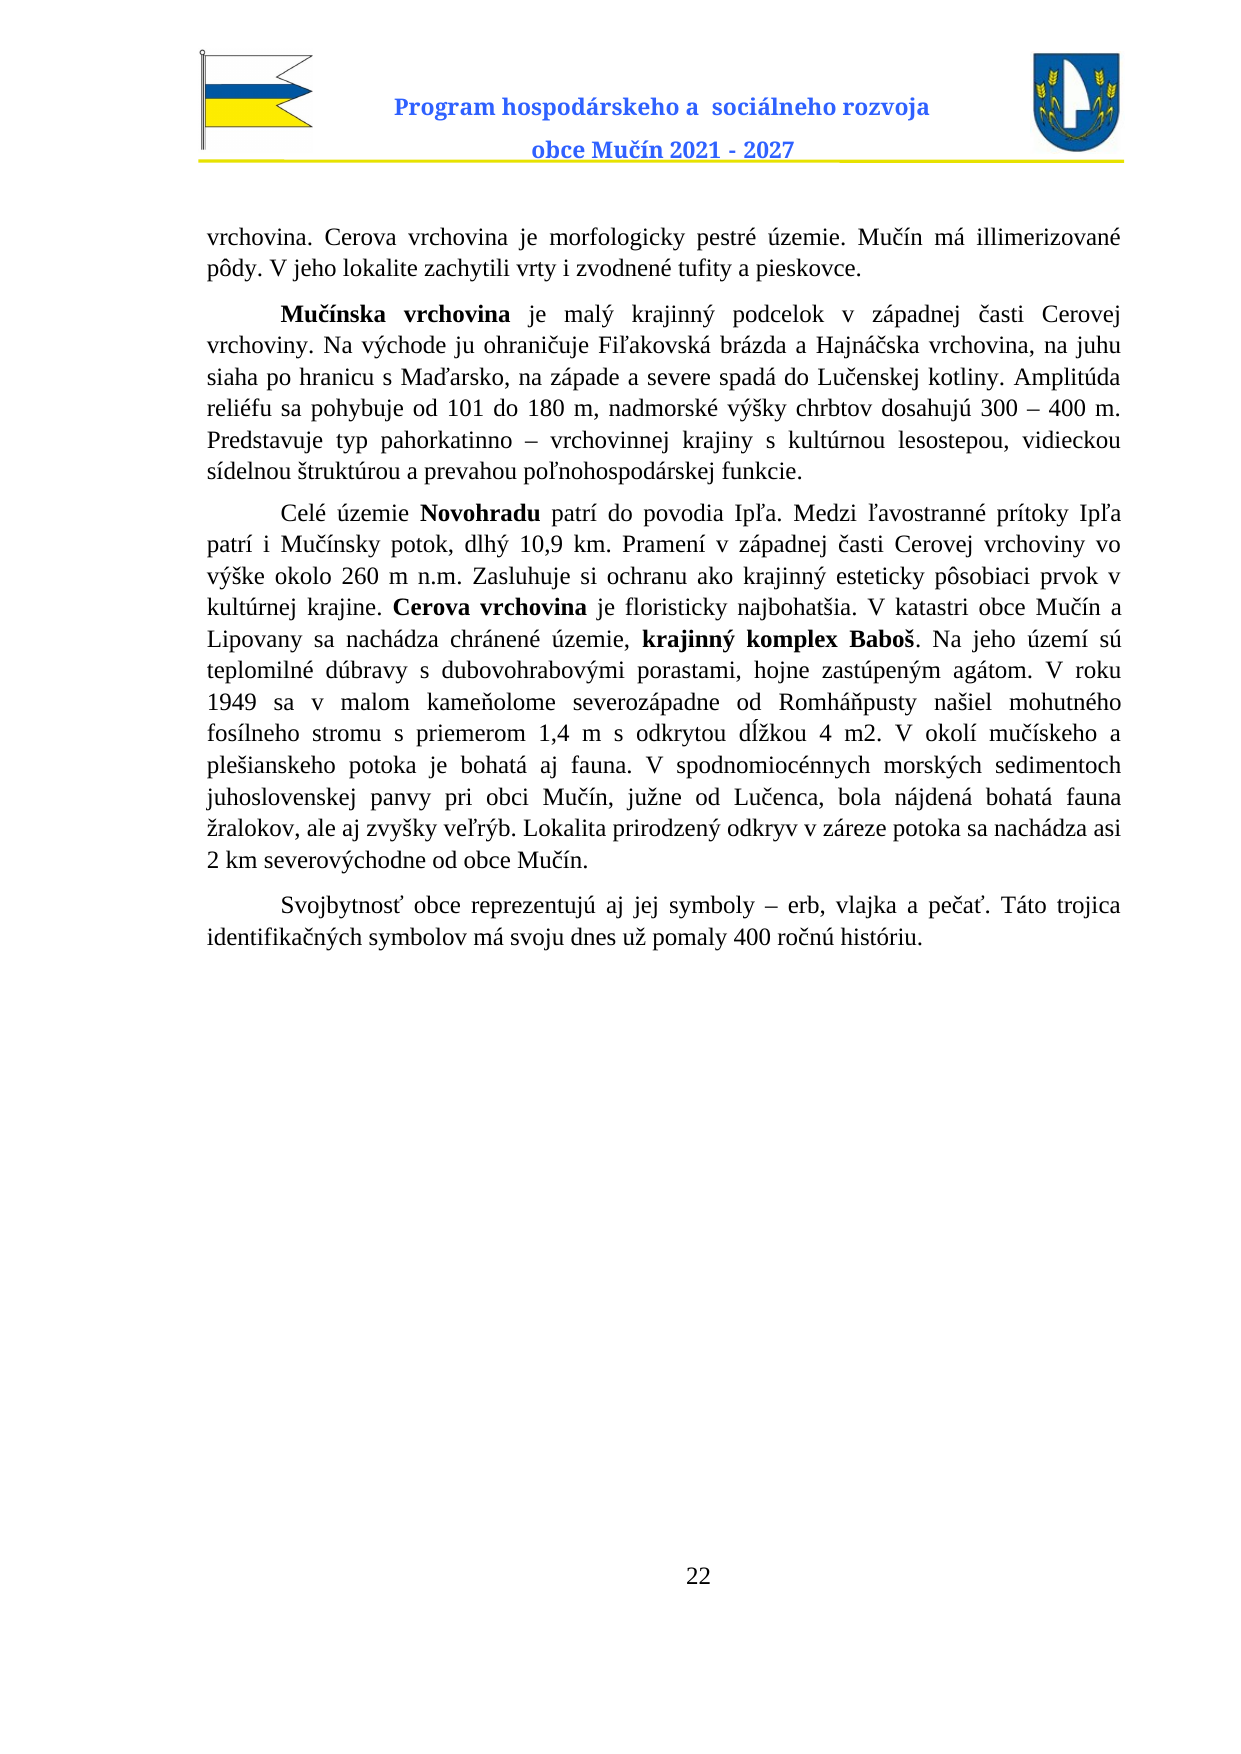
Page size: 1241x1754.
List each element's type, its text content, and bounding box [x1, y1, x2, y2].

text Celé územie Novohradu patrí do povodia Ipľa. Medzi ľavostranné prítoky Ipľa patrí i Mučínsky potok, dlhý 10,9 km. Pramení v západnej časti Cerovej vrchoviny vo výške okolo 260 m n.m. Zasluhuje si ochranu ako krajinný esteticky pôsobiaci prvok v kultúrnej krajine. Cerova vrchovina je floristicky najbohatšia. V katastri obce Mučín a Lipovany sa nachádza chránené územie, krajinný komplex Baboš. Na jeho území sú teplomilné dúbravy s dubovohrabovými porastami, hojne zastúpeným agátom. V roku 1949 sa v malom kameňolome severozápadne od Romháňpusty našiel mohutného fosílneho stromu s priemerom 1,4 m s odkrytou dĺžkou 4 m2. V okolí mučískeho a plešianskeho potoka je bohatá aj fauna. V spodnomiocénnych morských sedimentoch juhoslovenskej panvy pri obci Mučín, južne od Lučenca, bola nájdená bohatá fauna žralokov, ale aj zvyšky veľrýb. Lokalita prirodzený odkryv v záreze potoka sa nachádza asi 2 km severovýchodne od obce Mučín. [207, 498, 1122, 873]
text Mučínska vrchovina je malý krajinný podcelok v západnej časti Cerovej vrchoviny. Na východe ju ohraničuje Fiľakovská brázda a Hajnáčska vrchovina, na juhu siaha po hranicu s Maďarsko, na západe a severe spadá do Lučenskej kotliny. Amplitúda reliéfu sa pohybuje od 101 do 180 m, nadmorské výšky chrbtov dosahujú 300 – 400 m. Predstavuje typ pahorkatinno – vrchovinnej krajiny s kultúrnou lesostepou, vidieckou sídelnou štruktúrou a prevahou poľnohospodárskej funkcie. [207, 299, 1122, 485]
text vrchovina. Cerova vrchovina je morfologicky pestré územie. Mučín má illimerizované pôdy. V jeho lokalite zachytili vrty i zvodnené tufity a pieskovce. [207, 222, 1122, 282]
text Svojbytnosť obce reprezentujú aj jej symboly – erb, vlajka a pečať. Táto trojica identifikačných symbolov má svoju dnes už pomaly 400 ročnú históriu. [207, 890, 1122, 951]
